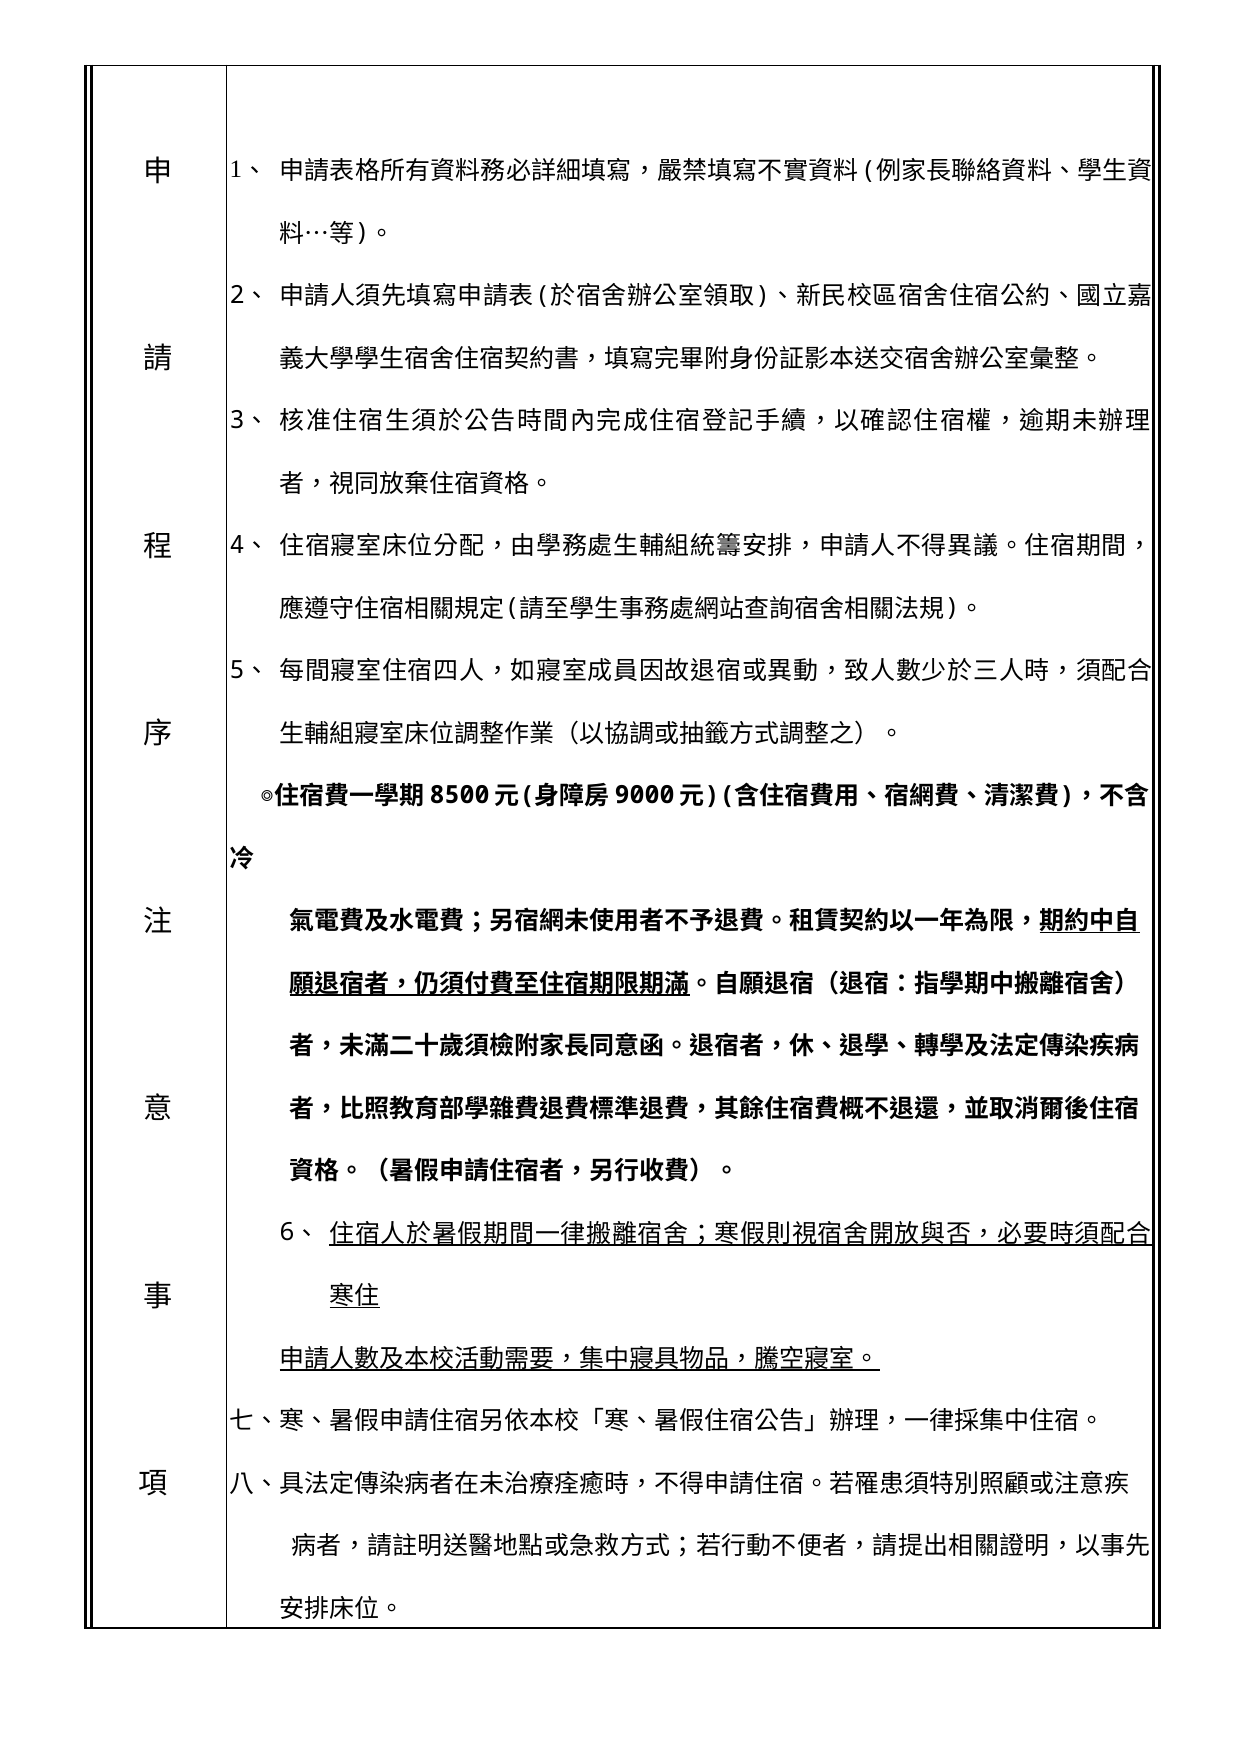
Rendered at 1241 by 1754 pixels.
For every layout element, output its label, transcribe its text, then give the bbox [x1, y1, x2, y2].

table_cell 申 請 程 序 注 意 事 項 [93, 66, 226, 1627]
table_cell 申請表格所有資料務必詳細填寫，嚴禁填寫不實資料(例家長聯絡資料、學生資料…等)。 申請人須先填寫申請表(於宿舍辦公室領取)、新民校區宿舍住宿公約、國立嘉義大學學生宿舍住宿契約書，填寫完畢附身份証影本送交宿舍辦公室彙整。 核准住宿生須於公告時間內完成住宿登記手續，以確認住宿權，逾期未辦理者，視同放棄住宿資格。 住宿寢室床位分配，由學務處生輔組統籌安排，申請人不得異議。住宿期間，應遵守住宿相關規定(請至學生事務處網站查詢宿舍相關法規)。 每間寢室住宿四人，如寢室成員因故退宿或異動，致人數少於三人時，須配合生輔組寢室床位調整作業（以協調或抽籤方式調整之）。 ◎住宿費一學期8500元(身障房9000元)(含住宿費用、宿網費、清潔費)，不含冷 氣電費及水電費；另宿網未使用者不予退費。租賃契約以一年為限，期約中自 願退宿者，仍須付費至住宿期限期滿。自願退宿（退宿：指學期中搬離宿舍） 者，未滿二十歲須檢附家長同意函。退宿者，休、退學、轉學及法定傳染疾病 者，比照教育部學雜費退費標準退費，其餘住宿費概不退還，並取消爾後住宿 資格。（暑假申請住宿者，另行收費）。 住宿人於暑假期間一律搬離宿舍；寒假則視宿舍開放與否，必要時須配合寒住 申請人數及本校活動需要，集中寢具物品，騰空寢室。 七、寒、暑假申請住宿另依本校「寒、暑假住宿公告」辦理，一律採集中住宿。 八、具法定傳染病者在未治療痊癒時，不得申請住宿。若罹患須特別照顧或注意疾 病者，請註明送醫地點或急救方式；若行動不便者，請提出相關證明，以事先 安排床位。 [227, 66, 1152, 1627]
